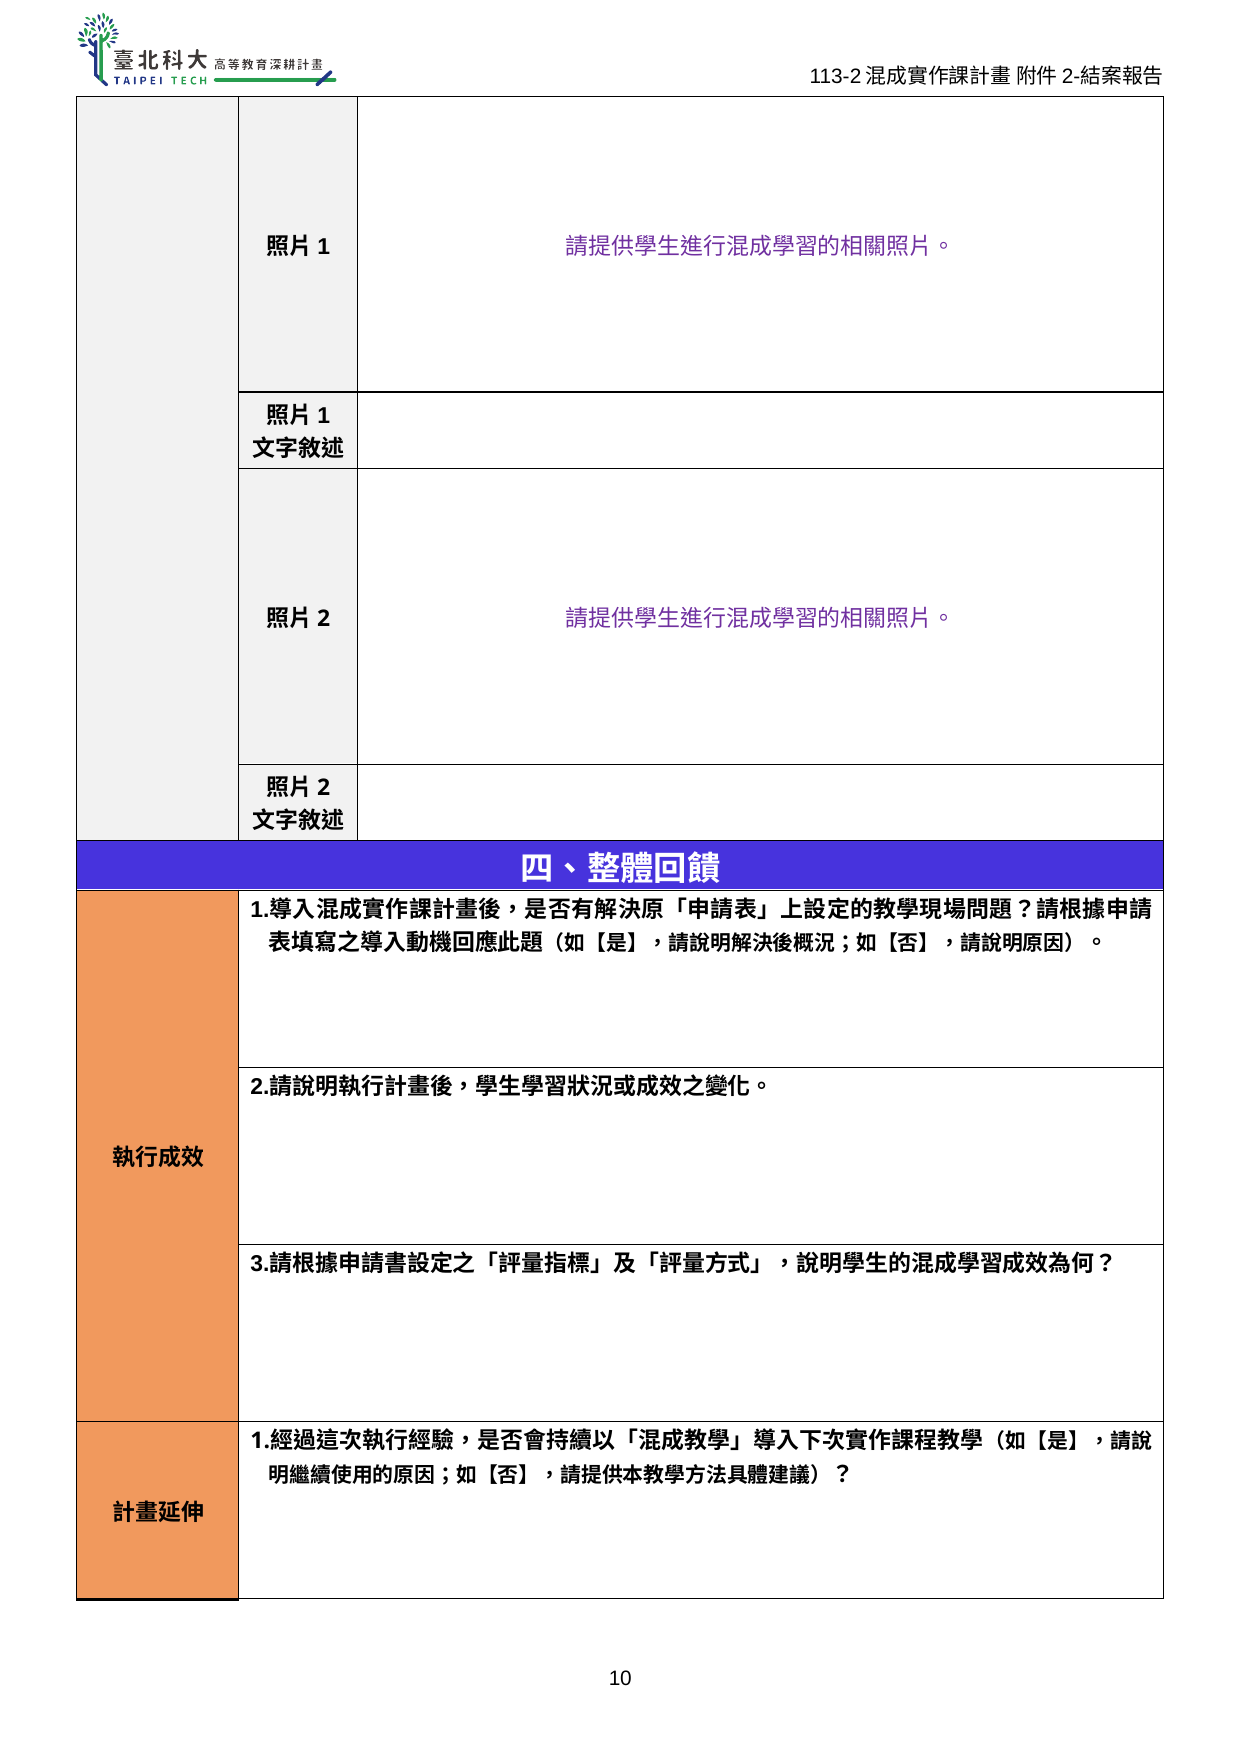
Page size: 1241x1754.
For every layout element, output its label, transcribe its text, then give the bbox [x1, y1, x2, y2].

table_cell 1.經過這次執行經驗，是否會持續以「混成教學」導入下次實作課程教學（如【是】，請說明繼續使用的原因；如【否】，請提供本教學方法具體建議）？ [239, 1422, 1163, 1598]
table_cell 1.導入混成實作課計畫後，是否有解決原「申請表」上設定的教學現場問題？請根據申請表填寫之導入動機回應此題（如【是】，請說明解決後概況；如【否】，請說明原因）。 [239, 891, 1163, 1067]
table_cell 執行成效 [77, 891, 238, 1421]
table_cell [358, 765, 1163, 840]
table_cell 四、整體回饋 [77, 841, 1163, 889]
table_cell 計畫延伸 [77, 1422, 238, 1598]
table_cell [358, 393, 1163, 468]
table_cell 2.請說明執行計畫後，學生學習狀況或成效之變化。 [239, 1068, 1163, 1244]
table_cell 照片2 文字敘述 [239, 765, 357, 840]
table_cell 照片1 [239, 97, 357, 391]
table_cell 請提供學生進行混成學習的相關照片。 [358, 97, 1163, 391]
table_cell [77, 97, 238, 840]
table_cell 照片2 [239, 469, 357, 763]
table_cell 請提供學生進行混成學習的相關照片。 [358, 469, 1163, 763]
table_cell 照片1 文字敘述 [239, 393, 357, 468]
table_cell 3.請根據申請書設定之「評量指標」及「評量方式」，說明學生的混成學習成效為何？ [239, 1245, 1163, 1421]
